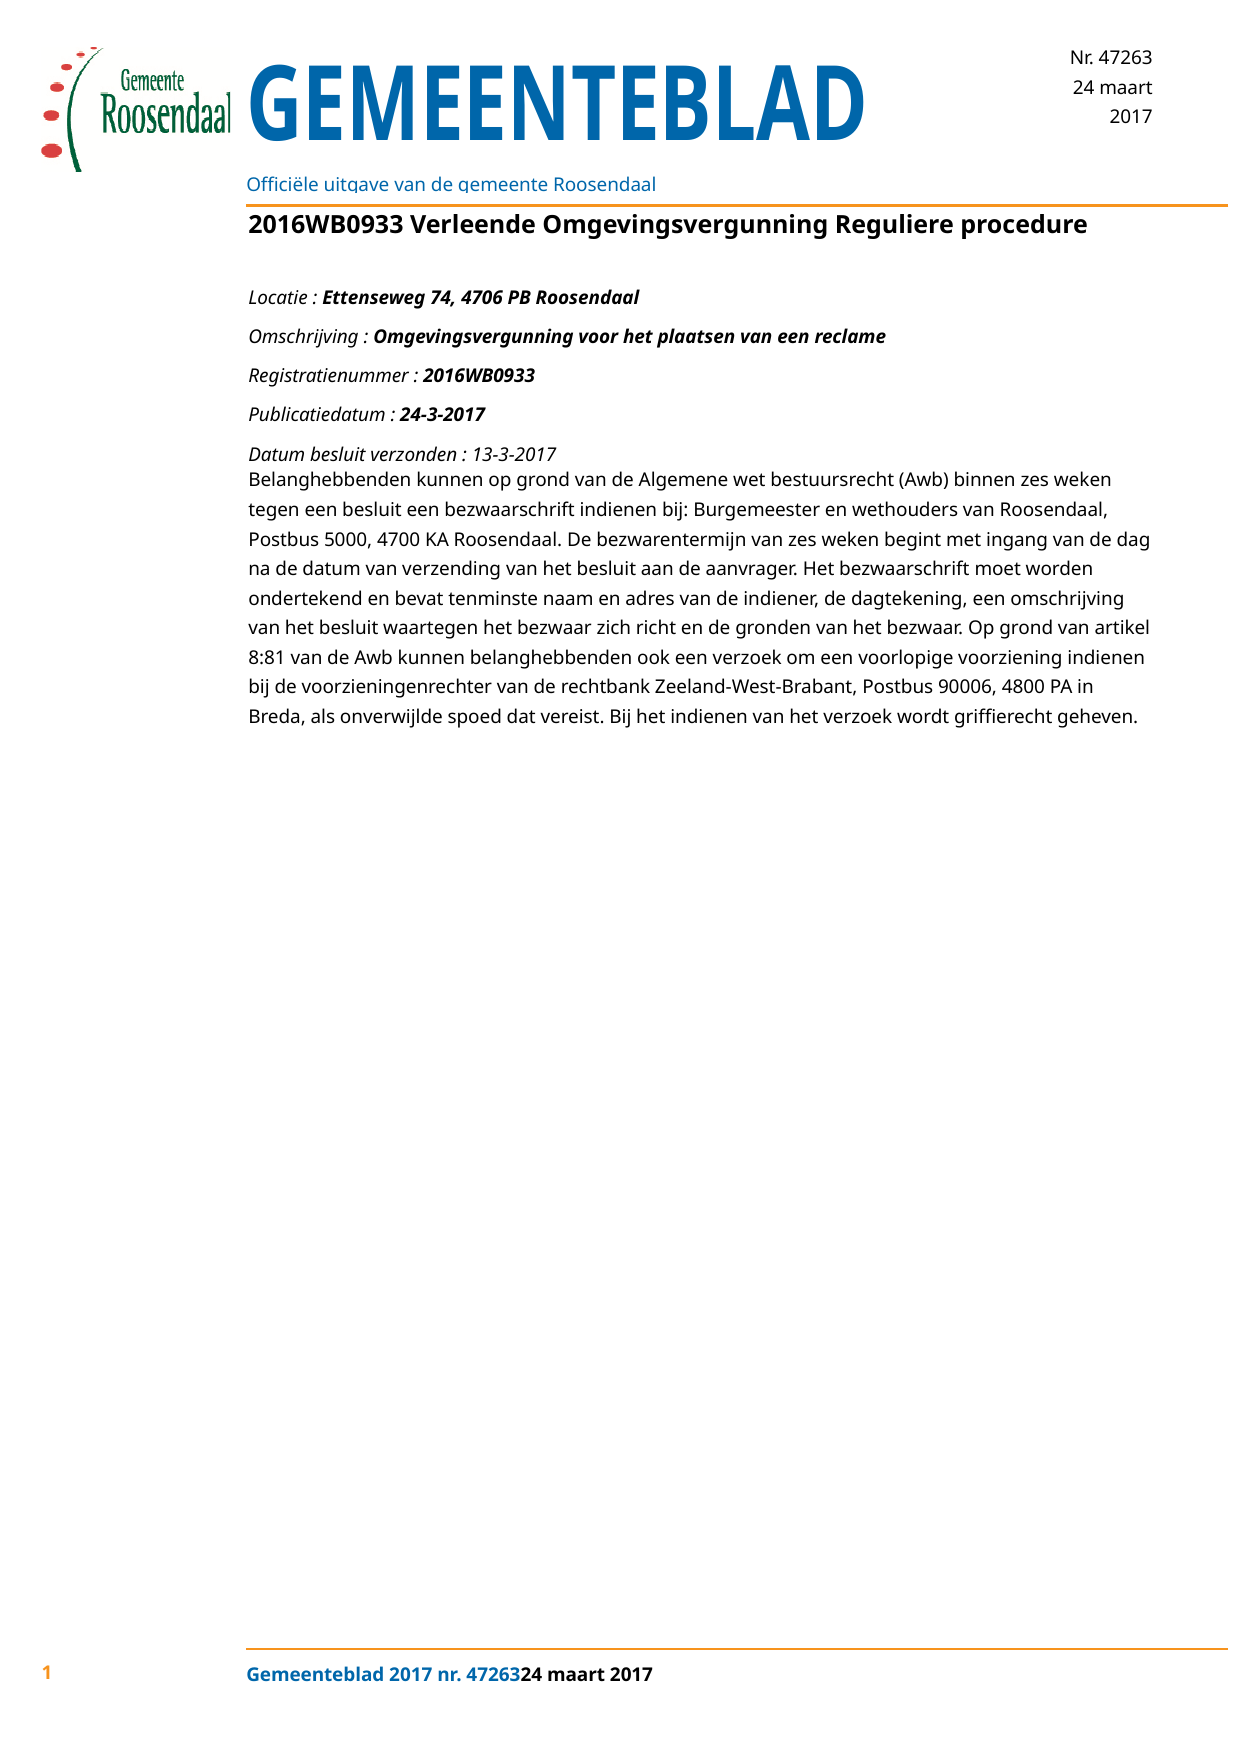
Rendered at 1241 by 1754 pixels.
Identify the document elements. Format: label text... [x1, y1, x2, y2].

text Belanghebbenden kunnen op grond van de Algemene wet bestuursrecht (Awb) binnen zes weken tegen een besluit een bezwaarschrift indienen bij: Burgemeester en wethouders van Roosendaal, Postbus 5000, 4700 KA Roosendaal. De bezwarentermijn van zes weken begint met ingang van de dag na de datum van verzending van het besluit aan de aanvrager. Het bezwaarschrift moet worden ondertekend en bevat tenminste naam en adres van de indiener, de dagtekening, een omschrijving van het besluit waartegen het bezwaar zich richt en de gronden van het bezwaar. Op grond van artikel 8:81 van de Awb kunnen belanghebbenden ook een verzoek om een voorlopige voorziening indienen bij de voorzieningenrechter van de rechtbank Zeeland-West-Brabant, Postbus 90006, 4800 PA in Breda, als onverwijlde spoed dat vereist. Bij het indienen van het verzoek wordt griffierecht geheven. [248, 467, 1152, 729]
text Locatie : Ettenseweg 74, 4706 PB Roosendaal [248, 284, 1152, 309]
text Datum besluit verzonden : 13-3-2017 [248, 441, 1152, 467]
text 2016WB0933 Verleende Omgevingsvergunning Reguliere procedure [248, 207, 1152, 241]
text Publicatiedatum : 24-3-2017 [248, 402, 1152, 427]
text Omschrijving : Omgevingsvergunning voor het plaatsen van een reclame [248, 323, 1152, 349]
picture [41, 47, 231, 172]
text Registratienummer : 2016WB0933 [248, 362, 1152, 388]
